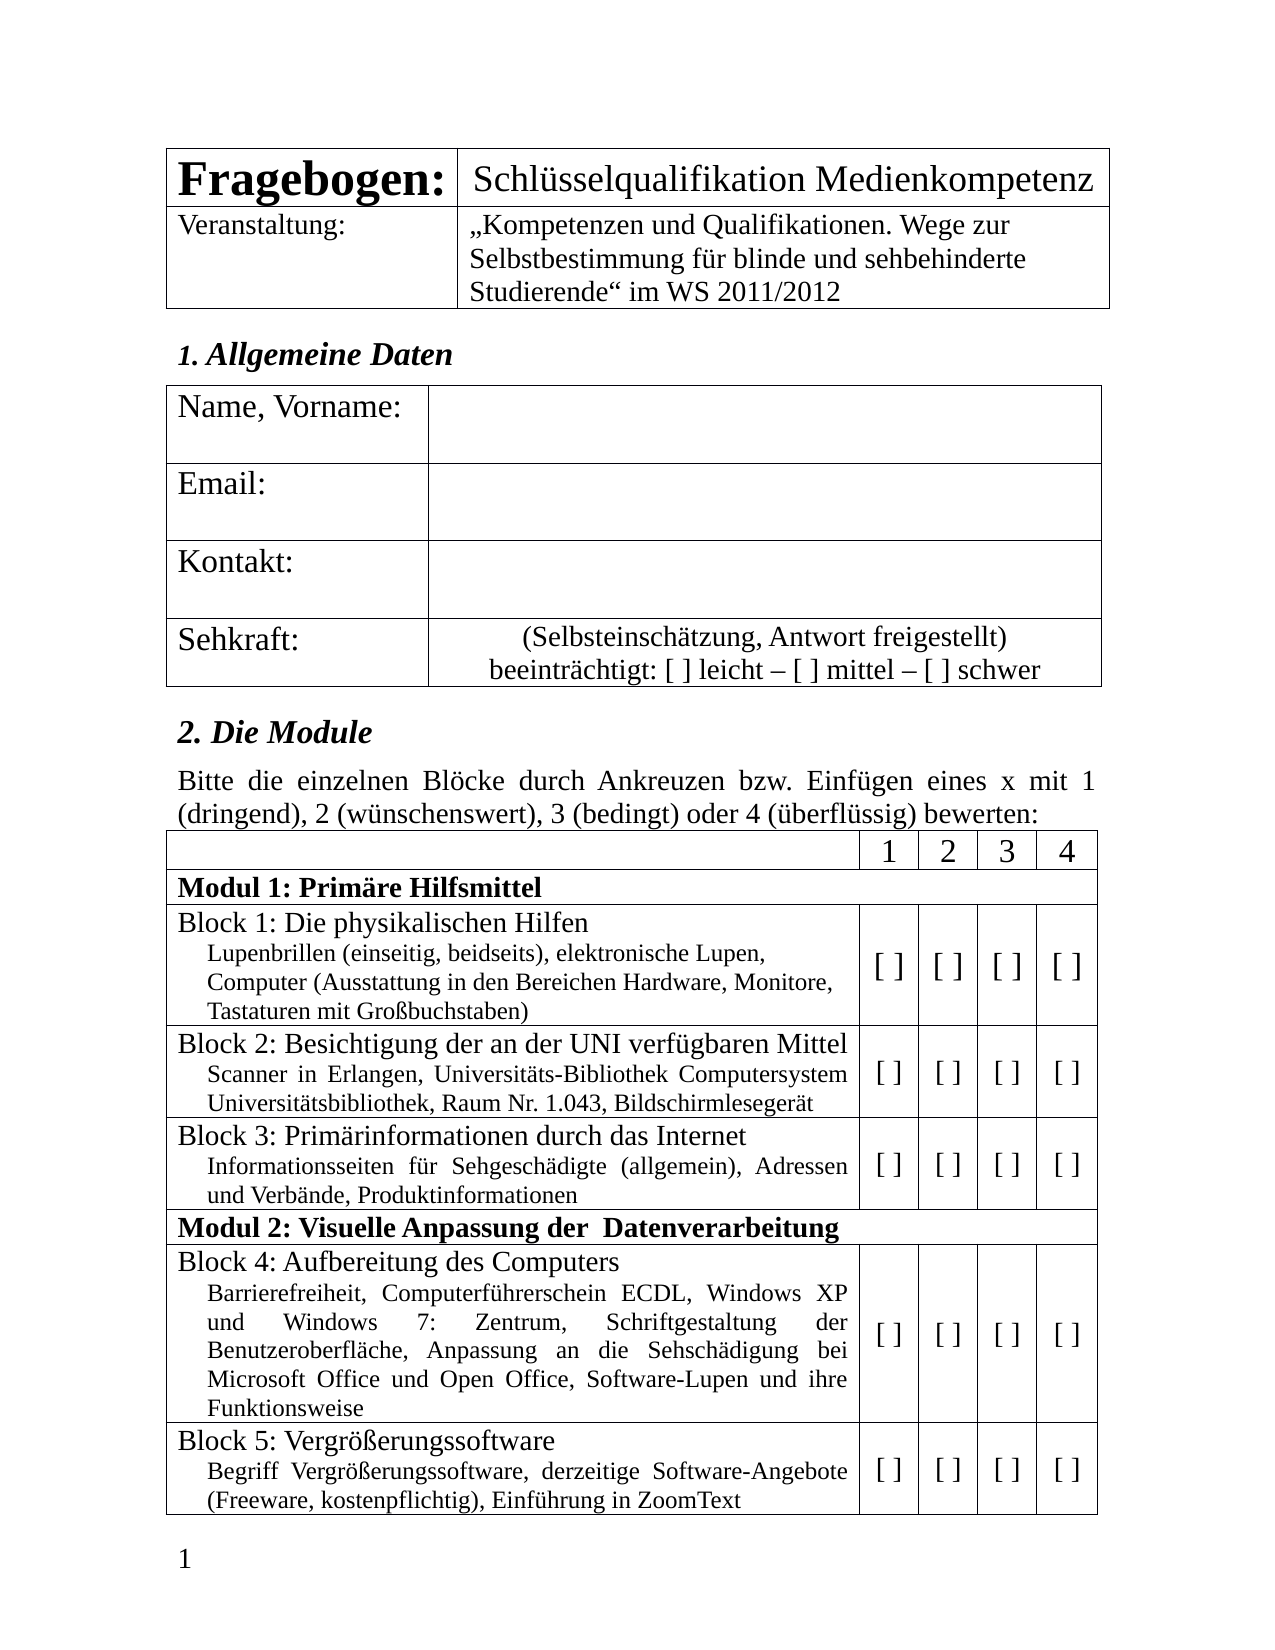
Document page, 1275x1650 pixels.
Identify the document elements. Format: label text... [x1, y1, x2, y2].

subtitle 2. Die Module [177, 712, 1098, 750]
table_header [167, 831, 859, 869]
table_header 2 [919, 831, 977, 869]
table_cell [ ] [919, 1245, 977, 1422]
table_cell Modul 1: Primäre Hilfsmittel [167, 870, 1097, 904]
table_header 1 [860, 831, 918, 869]
table_header 4 [1037, 831, 1097, 869]
table_cell Sehkraft: [167, 619, 428, 686]
table_cell [429, 541, 1101, 618]
table_cell Block 2: Besichtigung der an der UNI verfügbaren Mittel Scanner in Erlangen, Universitäts-Bibliothek Computersystem Universitätsbibliothek, Raum Nr. 1.043, Bildschirmlesegerät [167, 1026, 859, 1117]
table_cell Block 4: Aufbereitung des Computers Barrierefreiheit, Computerführerschein ECDL, Windows XP und Windows 7: Zentrum, Schriftgestaltung der Benutzeroberfläche, Anpassung an die Sehschädigung bei Microsoft Office und Open Office, Software-Lupen und ihre Funktionsweise [167, 1245, 859, 1422]
table_cell [ ] [919, 1118, 977, 1209]
table_cell [ ] [978, 905, 1036, 1025]
table_cell [ ] [1037, 1245, 1097, 1422]
table_cell „Kompetenzen und Qualifikationen. Wege zur Selbstbestimmung für blinde und sehbehinderte Studierende“ im WS 2011/2012 [458, 207, 1109, 308]
table_cell [ ] [1037, 905, 1097, 1025]
table_header Name, Vorname: [167, 386, 428, 462]
table_cell Block 5: Vergrößerungssoftware Begriff Vergrößerungssoftware, derzeitige Software-Angebote (Freeware, kostenpflichtig), Einführung in ZoomText [167, 1423, 859, 1514]
table_cell Block 3: Primärinformationen durch das Internet Informationsseiten für Sehgeschädigte (allgemein), Adressen und Verbände, Produktinformationen [167, 1118, 859, 1209]
table_cell [ ] [919, 1026, 977, 1117]
text Bitte die einzelnen Blöcke durch Ankreuzen bzw. Einfügen eines x mit 1 (dringend), 2 (wünschenswert), 3 (bedingt) oder 4 (überflüssig) bewerten: [177, 763, 1098, 830]
table_cell [ ] [860, 1026, 918, 1117]
table_cell [ ] [1037, 1118, 1097, 1209]
table_cell [ ] [919, 1423, 977, 1514]
table_cell [ ] [1037, 1026, 1097, 1117]
table_cell [ ] [919, 905, 977, 1025]
table_header Fragebogen: [167, 149, 457, 206]
table_header [429, 386, 1101, 462]
table_cell Block 1: Die physikalischen Hilfen Lupenbrillen (einseitig, beidseits), elektronische Lupen, Computer (Ausstattung in den Bereichen Hardware, Monitore, Tastaturen mit Großbuchstaben) [167, 905, 859, 1025]
table_cell [ ] [860, 1118, 918, 1209]
table_cell [ ] [860, 1245, 918, 1422]
table_header 3 [978, 831, 1036, 869]
table_header Schlüsselqualifikation Medienkompetenz [458, 149, 1109, 206]
subtitle 1. Allgemeine Daten [177, 334, 1098, 372]
table_cell (Selbsteinschätzung, Antwort freigestellt) beeinträchtigt: [ ] leicht – [ ] mittel – [ ] schwer [429, 619, 1101, 686]
table_cell [ ] [860, 1423, 918, 1514]
table_cell [ ] [978, 1423, 1036, 1514]
table_cell [ ] [978, 1026, 1036, 1117]
table_cell [ ] [978, 1118, 1036, 1209]
table_cell Modul 2: Visuelle Anpassung der Datenverarbeitung [167, 1210, 1097, 1243]
table_cell [ ] [978, 1245, 1036, 1422]
table_cell [ ] [1037, 1423, 1097, 1514]
table_cell Email: [167, 464, 428, 540]
table_cell [ ] [860, 905, 918, 1025]
table_cell Kontakt: [167, 541, 428, 618]
table_cell [429, 464, 1101, 540]
table_cell Veranstaltung: [167, 207, 457, 308]
